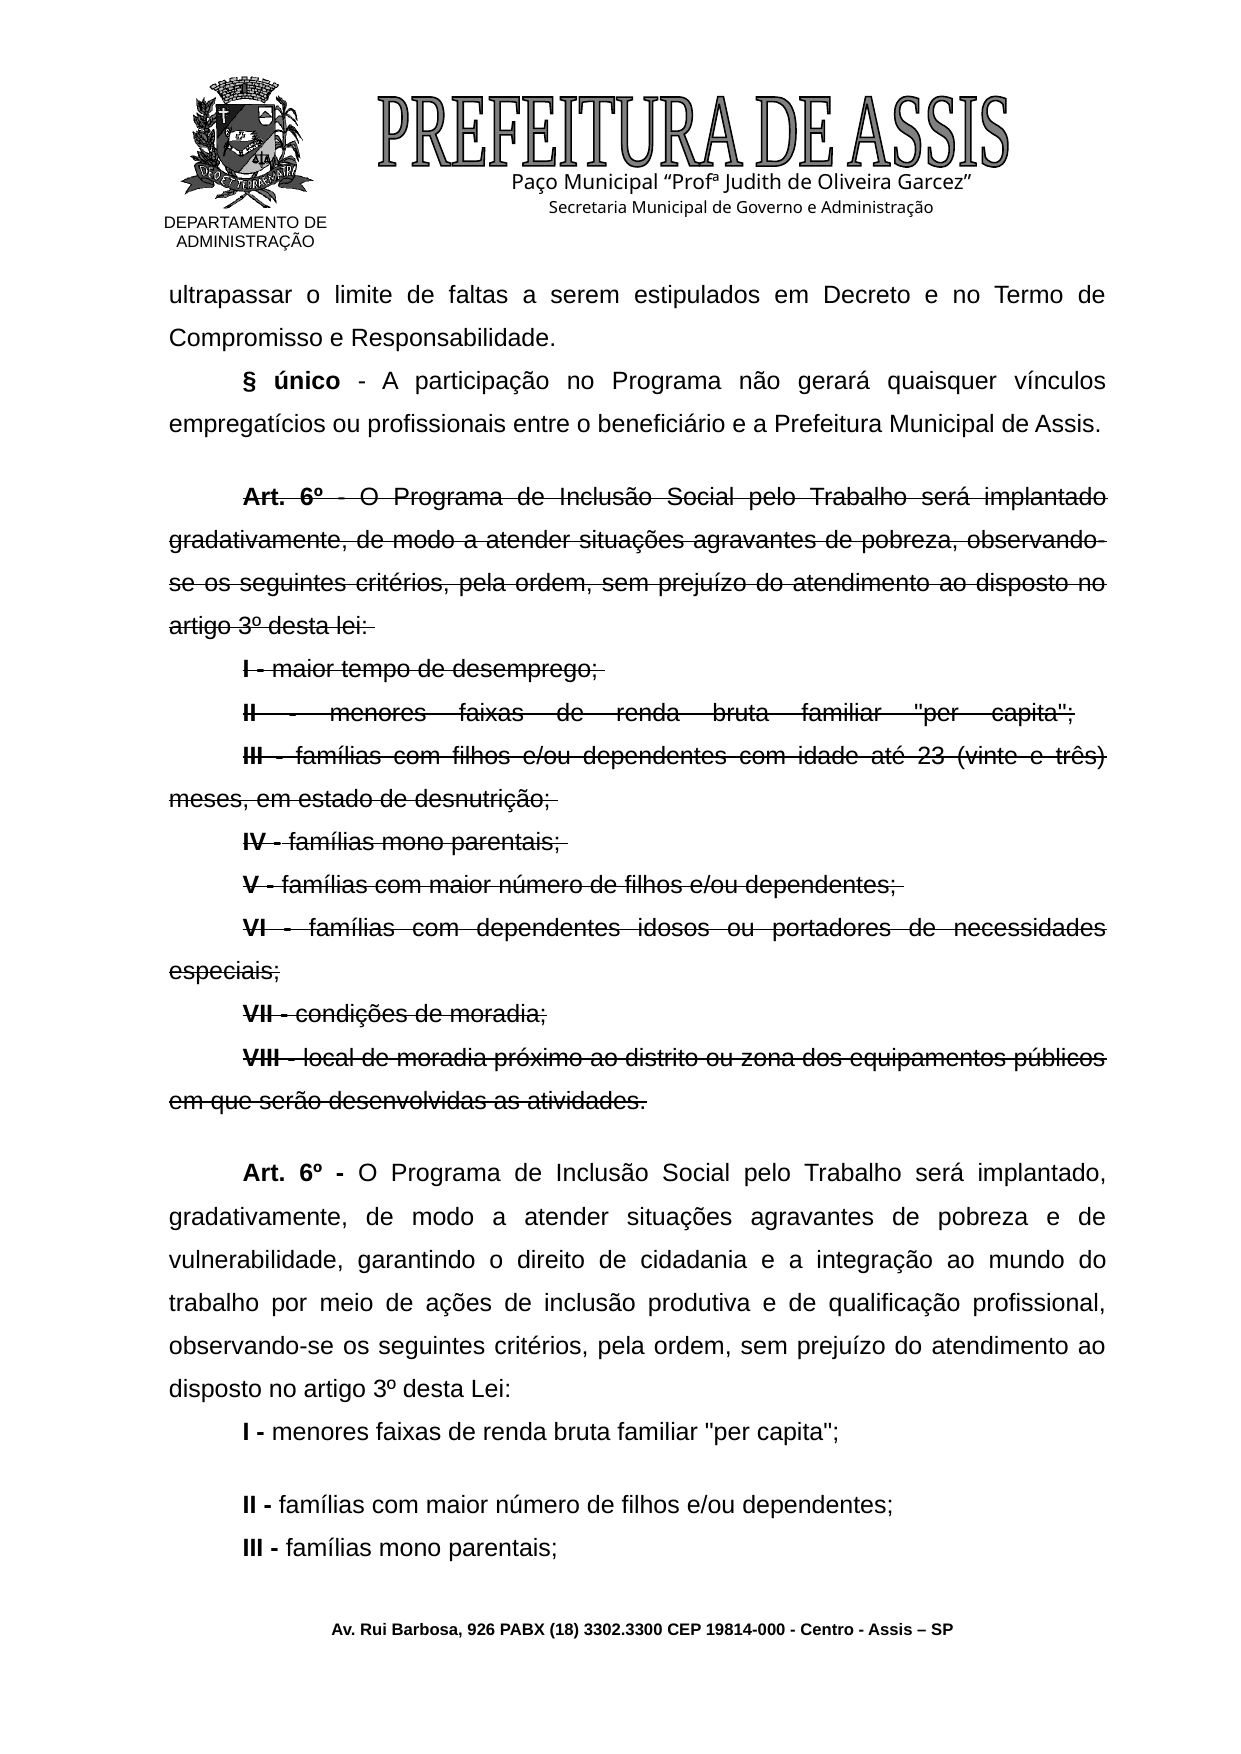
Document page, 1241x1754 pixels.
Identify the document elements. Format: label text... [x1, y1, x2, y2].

text ultrapassar o limite de faltas a serem estipulados em Decreto e no Termo de Compromisso e Responsabilidade. § único - A participação no Programa não gerará quaisquer vínculos empregatícios ou profissionais entre o beneficiário e a Prefeitura Municipal de Assis. [169, 280, 1107, 438]
text Art. 6º - O Programa de Inclusão Social pelo Trabalho será implantado, gradativamente, de modo a atender situações agravantes de pobreza e de vulnerabilidade, garantindo o direito de cidadania e a integração ao mundo do trabalho por meio de ações de inclusão produtiva e de qualificação profissional, observando-se os seguintes critérios, pela ordem, sem prejuízo do atendimento ao disposto no artigo 3º desta Lei: I - menores faixas de renda bruta familiar "per capita"; [169, 1158, 1107, 1446]
text Art. 6º - O Programa de Inclusão Social pelo Trabalho será implantado gradativamente, de modo a atender situações agravantes de pobreza, observando-se os seguintes critérios, pela ordem, sem prejuízo do atendimento ao disposto no artigo 3º desta lei: I - maior tempo de desemprego; II - menores faixas de renda bruta familiar "per capita"; III - famílias com filhos e/ou dependentes com idade até 23 (vinte e três) meses, em estado de desnutrição; IV - famílias mono parentais; V - famílias com maior número de filhos e/ou dependentes; VI - famílias com dependentes idosos ou portadores de necessidades especiais; VII - condições de moradia; VIII - local de moradia próximo ao distrito ou zona dos equipamentos públicos em que serão desenvolvidas as atividades. [169, 542, 1107, 584]
text II - famílias com maior número de filhos e/ou dependentes; III - famílias mono parentais; [169, 1490, 1107, 1562]
text Art. 6º - O Programa de Inclusão Social pelo Trabalho será implantado gradativamente, de modo a atender situações agravantes de pobreza, observando-se os seguintes critérios, pela ordem, sem prejuízo do atendimento ao disposto no artigo 3º desta lei: I - maior tempo de desemprego; II - menores faixas de renda bruta familiar "per capita"; III - famílias com filhos e/ou dependentes com idade até 23 (vinte e três) meses, em estado de desnutrição; IV - famílias mono parentais; V - famílias com maior número de filhos e/ou dependentes; VI - famílias com dependentes idosos ou portadores de necessidades especiais; VII - condições de moradia; VIII - local de moradia próximo ao distrito ou zona dos equipamentos públicos em que serão desenvolvidas as atividades. [169, 482, 1107, 541]
text Art. 6º - O Programa de Inclusão Social pelo Trabalho será implantado gradativamente, de modo a atender situações agravantes de pobreza, observando-se os seguintes critérios, pela ordem, sem prejuízo do atendimento ao disposto no artigo 3º desta lei: I - maior tempo de desemprego; II - menores faixas de renda bruta familiar "per capita"; III - famílias com filhos e/ou dependentes com idade até 23 (vinte e três) meses, em estado de desnutrição; IV - famílias mono parentais; V - famílias com maior número de filhos e/ou dependentes; VI - famílias com dependentes idosos ou portadores de necessidades especiais; VII - condições de moradia; VIII - local de moradia próximo ao distrito ou zona dos equipamentos públicos em que serão desenvolvidas as atividades. [169, 585, 1107, 1114]
